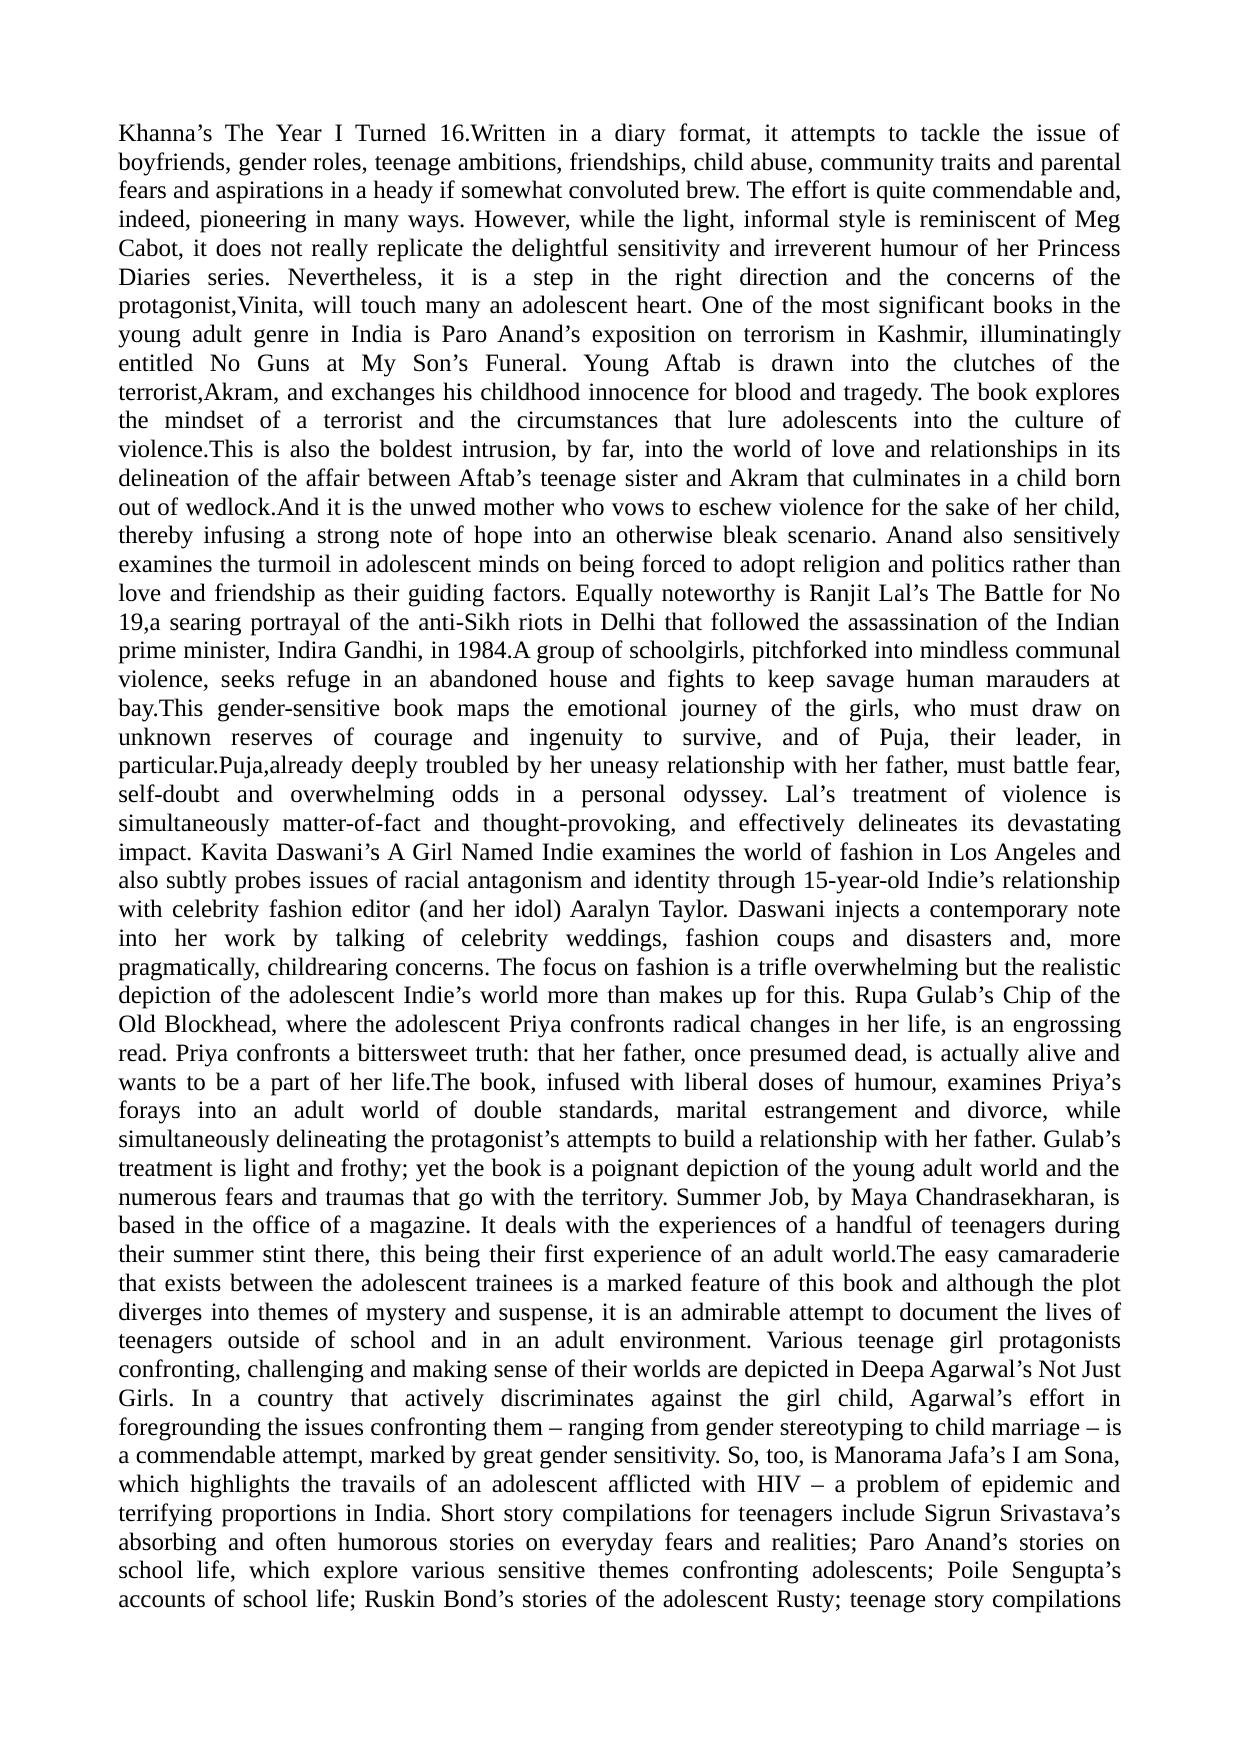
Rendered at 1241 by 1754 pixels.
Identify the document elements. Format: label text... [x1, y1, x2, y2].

text Khanna’s The Year I Turned 16.Written in a diary format, it attempts to tackle the issue of boyfriends, gender roles, teenage ambitions, friendships, child abuse, community traits and parental fears and aspirations in a heady if somewhat convoluted brew. The effort is quite commendable and, indeed, pioneering in many ways. However, while the light, informal style is reminiscent of Meg Cabot, it does not really replicate the delightful sensitivity and irreverent humour of her Princess Diaries series. Nevertheless, it is a step in the right direction and the concerns of the protagonist,Vinita, will touch many an adolescent heart. One of the most significant books in the young adult genre in India is Paro Anand’s exposition on terrorism in Kashmir, illuminatingly entitled No Guns at My Son’s Funeral. Young Aftab is drawn into the clutches of the terrorist,Akram, and exchanges his childhood innocence for blood and tragedy. The book explores the mindset of a terrorist and the circumstances that lure adolescents into the culture of violence.This is also the boldest intrusion, by far, into the world of love and relationships in its delineation of the affair between Aftab’s teenage sister and Akram that culminates in a child born out of wedlock.And it is the unwed mother who vows to eschew violence for the sake of her child, thereby infusing a strong note of hope into an otherwise bleak scenario. Anand also sensitively examines the turmoil in adolescent minds on being forced to adopt religion and politics rather than love and friendship as their guiding factors. Equally noteworthy is Ranjit Lal’s The Battle for No 19,a searing portrayal of the anti-Sikh riots in Delhi that followed the assassination of the Indian prime minister, Indira Gandhi, in 1984.A group of schoolgirls, pitchforked into mindless communal violence, seeks refuge in an abandoned house and fights to keep savage human marauders at bay.This gender-sensitive book maps the emotional journey of the girls, who must draw on unknown reserves of courage and ingenuity to survive, and of Puja, their leader, in particular.Puja,already deeply troubled by her uneasy relationship with her father, must battle fear, self-doubt and overwhelming odds in a personal odyssey. Lal’s treatment of violence is simultaneously matter-of-fact and thought-provoking, and effectively delineates its devastating impact. Kavita Daswani’s A Girl Named Indie examines the world of fashion in Los Angeles and also subtly probes issues of racial antagonism and identity through 15-year-old Indie’s relationship with celebrity fashion editor (and her idol) Aaralyn Taylor. Daswani injects a contemporary note into her work by talking of celebrity weddings, fashion coups and disasters and, more pragmatically, childrearing concerns. The focus on fashion is a trifle overwhelming but the realistic depiction of the adolescent Indie’s world more than makes up for this. Rupa Gulab’s Chip of the Old Blockhead, where the adolescent Priya confronts radical changes in her life, is an engrossing read. Priya confronts a bittersweet truth: that her father, once presumed dead, is actually alive and wants to be a part of her life.The book, infused with liberal doses of humour, examines Priya’s forays into an adult world of double standards, marital estrangement and divorce, while simultaneously delineating the protagonist’s attempts to build a relationship with her father. Gulab’s treatment is light and frothy; yet the book is a poignant depiction of the young adult world and the numerous fears and traumas that go with the territory. Summer Job, by Maya Chandrasekharan, is based in the office of a magazine. It deals with the experiences of a handful of teenagers during their summer stint there, this being their first experience of an adult world.The easy camaraderie that exists between the adolescent trainees is a marked feature of this book and although the plot diverges into themes of mystery and suspense, it is an admirable attempt to document the lives of teenagers outside of school and in an adult environment. Various teenage girl protagonists confronting, challenging and making sense of their worlds are depicted in Deepa Agarwal’s Not Just Girls. In a country that actively discriminates against the girl child, Agarwal’s effort in foregrounding the issues confronting them – ranging from gender stereotyping to child marriage – is a commendable attempt, marked by great gender sensitivity. So, too, is Manorama Jafa’s I am Sona, which highlights the travails of an adolescent afflicted with HIV – a problem of epidemic and terrifying proportions in India. Short story compilations for teenagers include Sigrun Srivastava’s absorbing and often humorous stories on everyday fears and realities; Paro Anand’s stories on school life, which explore various sensitive themes confronting adolescents; Poile Sengupta’s accounts of school life; Ruskin Bond’s stories of the adolescent Rusty; teenage story compilations [118, 118, 1122, 1613]
